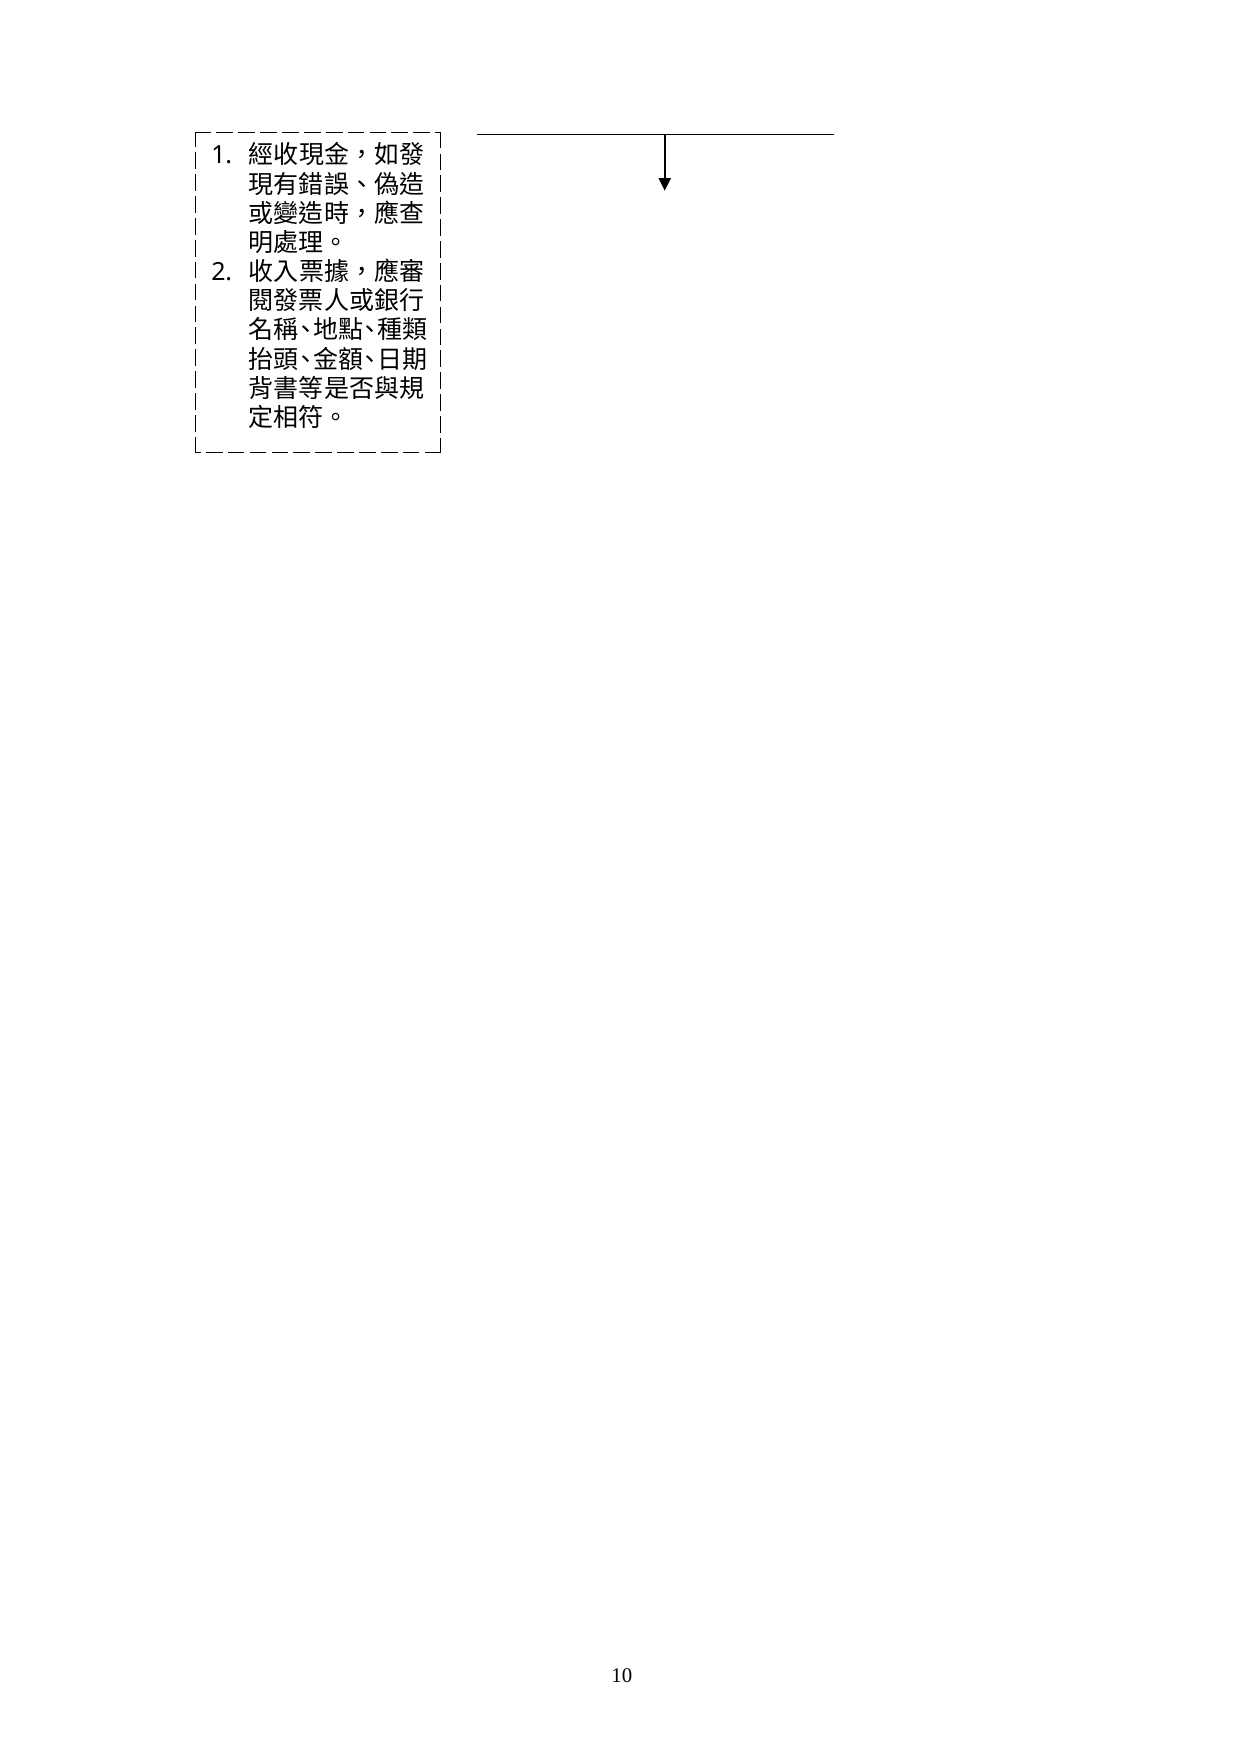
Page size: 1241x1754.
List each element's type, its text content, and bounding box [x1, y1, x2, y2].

list 經收現金，如發現有錯誤、偽造或變造時，應查明處理。 [211, 141, 425, 257]
list 收入票據，應審閱發票人或銀行名稱、地點、種類、抬頭、金額、日期、背書等是否與規定相符。 [211, 257, 425, 432]
